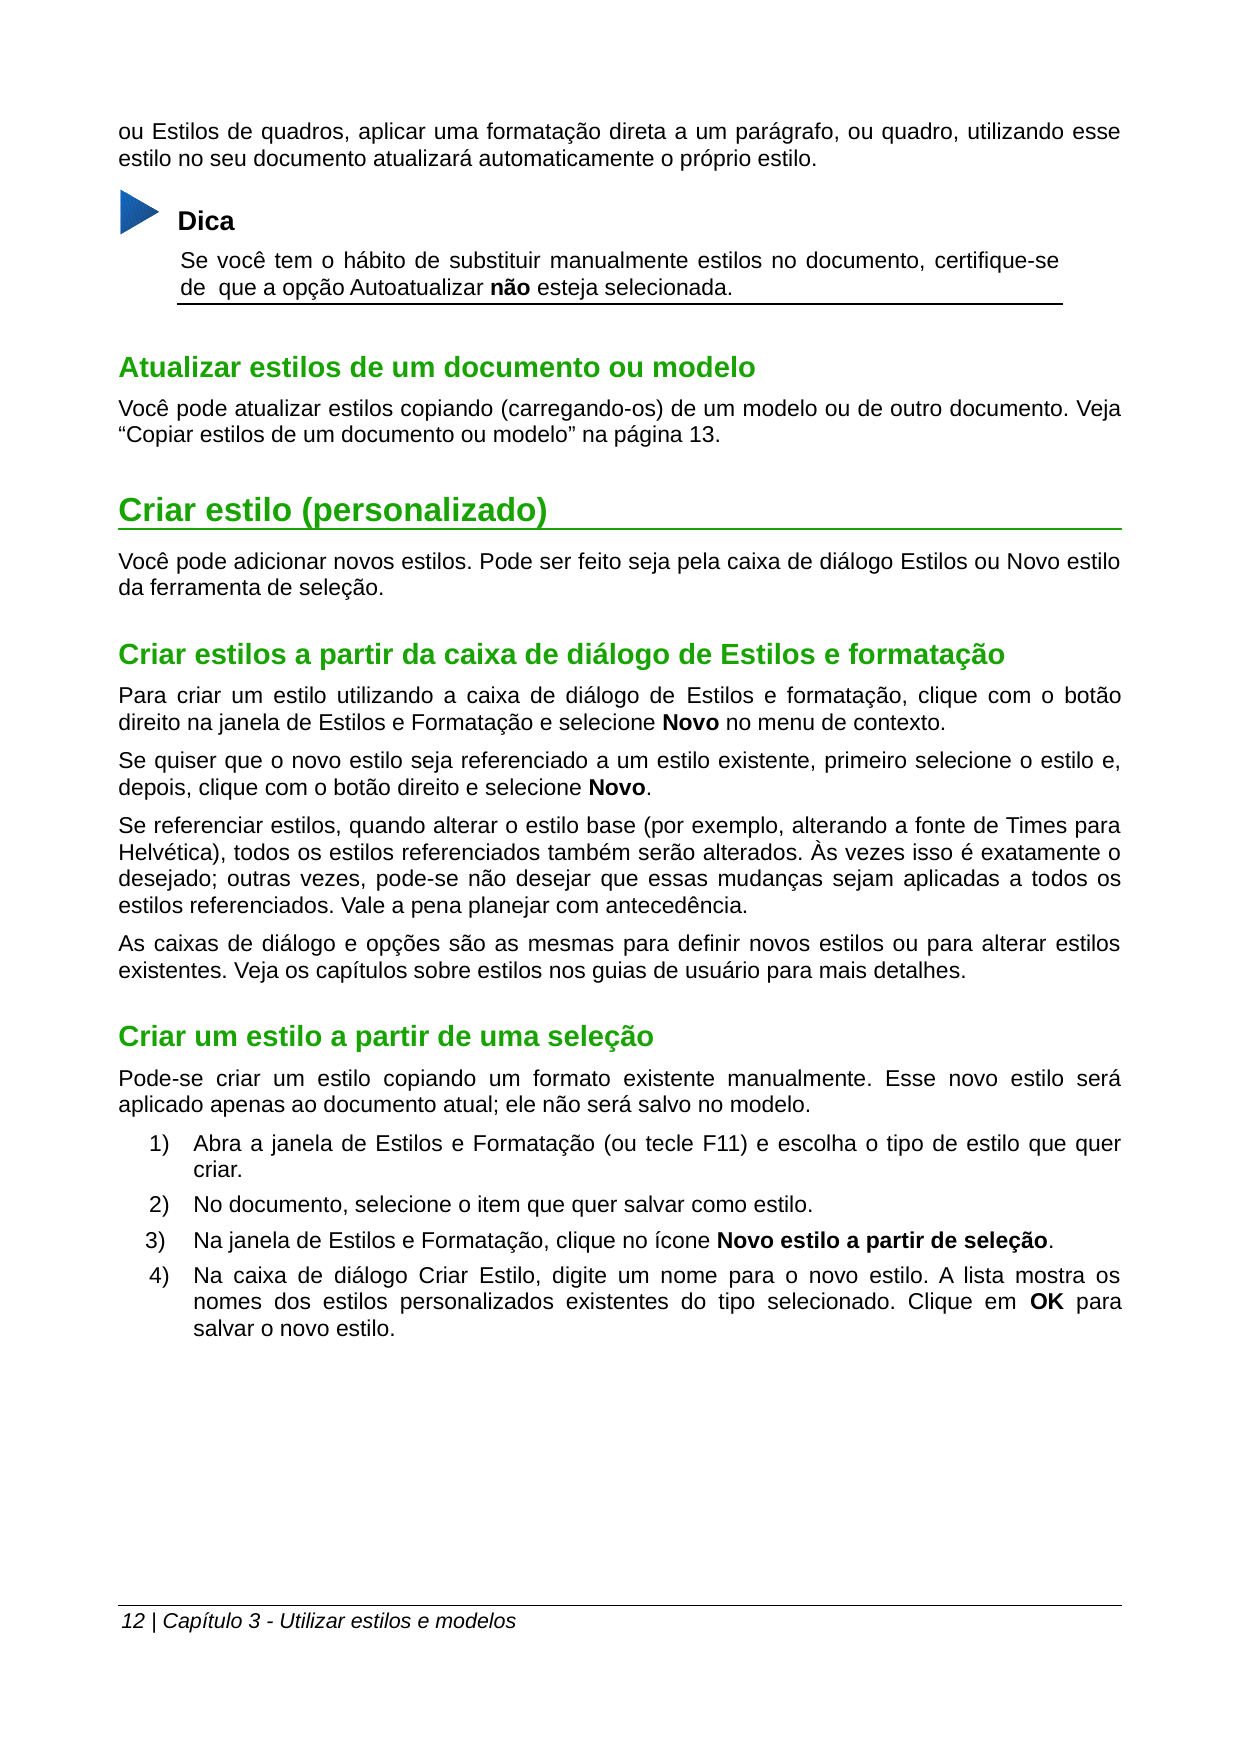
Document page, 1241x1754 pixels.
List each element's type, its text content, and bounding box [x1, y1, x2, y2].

text Você pode adicionar novos estilos. Pode ser feito seja pela caixa de diálogo Estilos ou Novo estilo da ferramenta de seleção. [118, 548, 1122, 601]
text Se quiser que o novo estilo seja referenciado a um estilo existente, primeiro selecione o estilo e, depois, clique com o botão direito e selecione Novo. [118, 747, 1122, 800]
list Abra a janela de Estilos e Formatação (ou tecle F11) e escolha o tipo de estilo que quer criar. [169, 1130, 1122, 1182]
subtitle Dica [118, 187, 1122, 237]
subtitle Criar estilos a partir da caixa de diálogo de Estilos e formatação [118, 637, 1122, 670]
list Na caixa de diálogo Criar Estilo, digite um nome para o novo estilo. A lista mostra os nomes dos estilos personalizados existentes do tipo selecionado. Clique em OK para salvar o novo estilo. [169, 1262, 1122, 1341]
list No documento, selecione o item que quer salvar como estilo. [169, 1191, 1122, 1218]
text Para criar um estilo utilizando a caixa de diálogo de Estilos e formatação, clique com o botão direito na janela de Estilos e Formatação e selecione Novo no menu de contexto. [118, 682, 1122, 735]
subtitle Criar um estilo a partir de uma seleção [118, 1019, 1122, 1053]
subtitle Criar estilo (personalizado) [118, 490, 1122, 528]
text As caixas de diálogo e opções são as mesmas para definir novos estilos ou para alterar estilos existentes. Veja os capítulos sobre estilos nos guias de usuário para mais detalhes. [118, 930, 1122, 983]
text ou Estilos de quadros, aplicar uma formatação direta a um parágrafo, ou quadro, utilizando esse estilo no seu documento atualizará automaticamente o próprio estilo. [118, 118, 1122, 171]
text Se você tem o hábito de substituir manualmente estilos no documento, certifique-se de que a opção Autoatualizar não esteja selecionada. [177, 244, 1063, 303]
text Se referenciar estilos, quando alterar o estilo base (por exemplo, alterando a fonte de Times para Helvética), todos os estilos referenciados também serão alterados. Às vezes isso é exatamente o desejado; outras vezes, pode-se não desejar que essas mudanças sejam aplicadas a todos os estilos referenciados. Vale a pena planejar com antecedência. [118, 812, 1122, 918]
text Você pode atualizar estilos copiando (carregando-os) de um modelo ou de outro documento. Veja “Copiar estilos de um documento ou modelo” na página 13. [118, 395, 1122, 448]
list Na janela de Estilos e Formatação, clique no ícone Novo estilo a partir de seleção. [165, 1227, 1122, 1253]
subtitle Atualizar estilos de um documento ou modelo [118, 350, 1122, 383]
text Pode-se criar um estilo copiando um formato existente manualmente. Esse novo estilo será aplicado apenas ao documento atual; ele não será salvo no modelo. [118, 1064, 1122, 1117]
